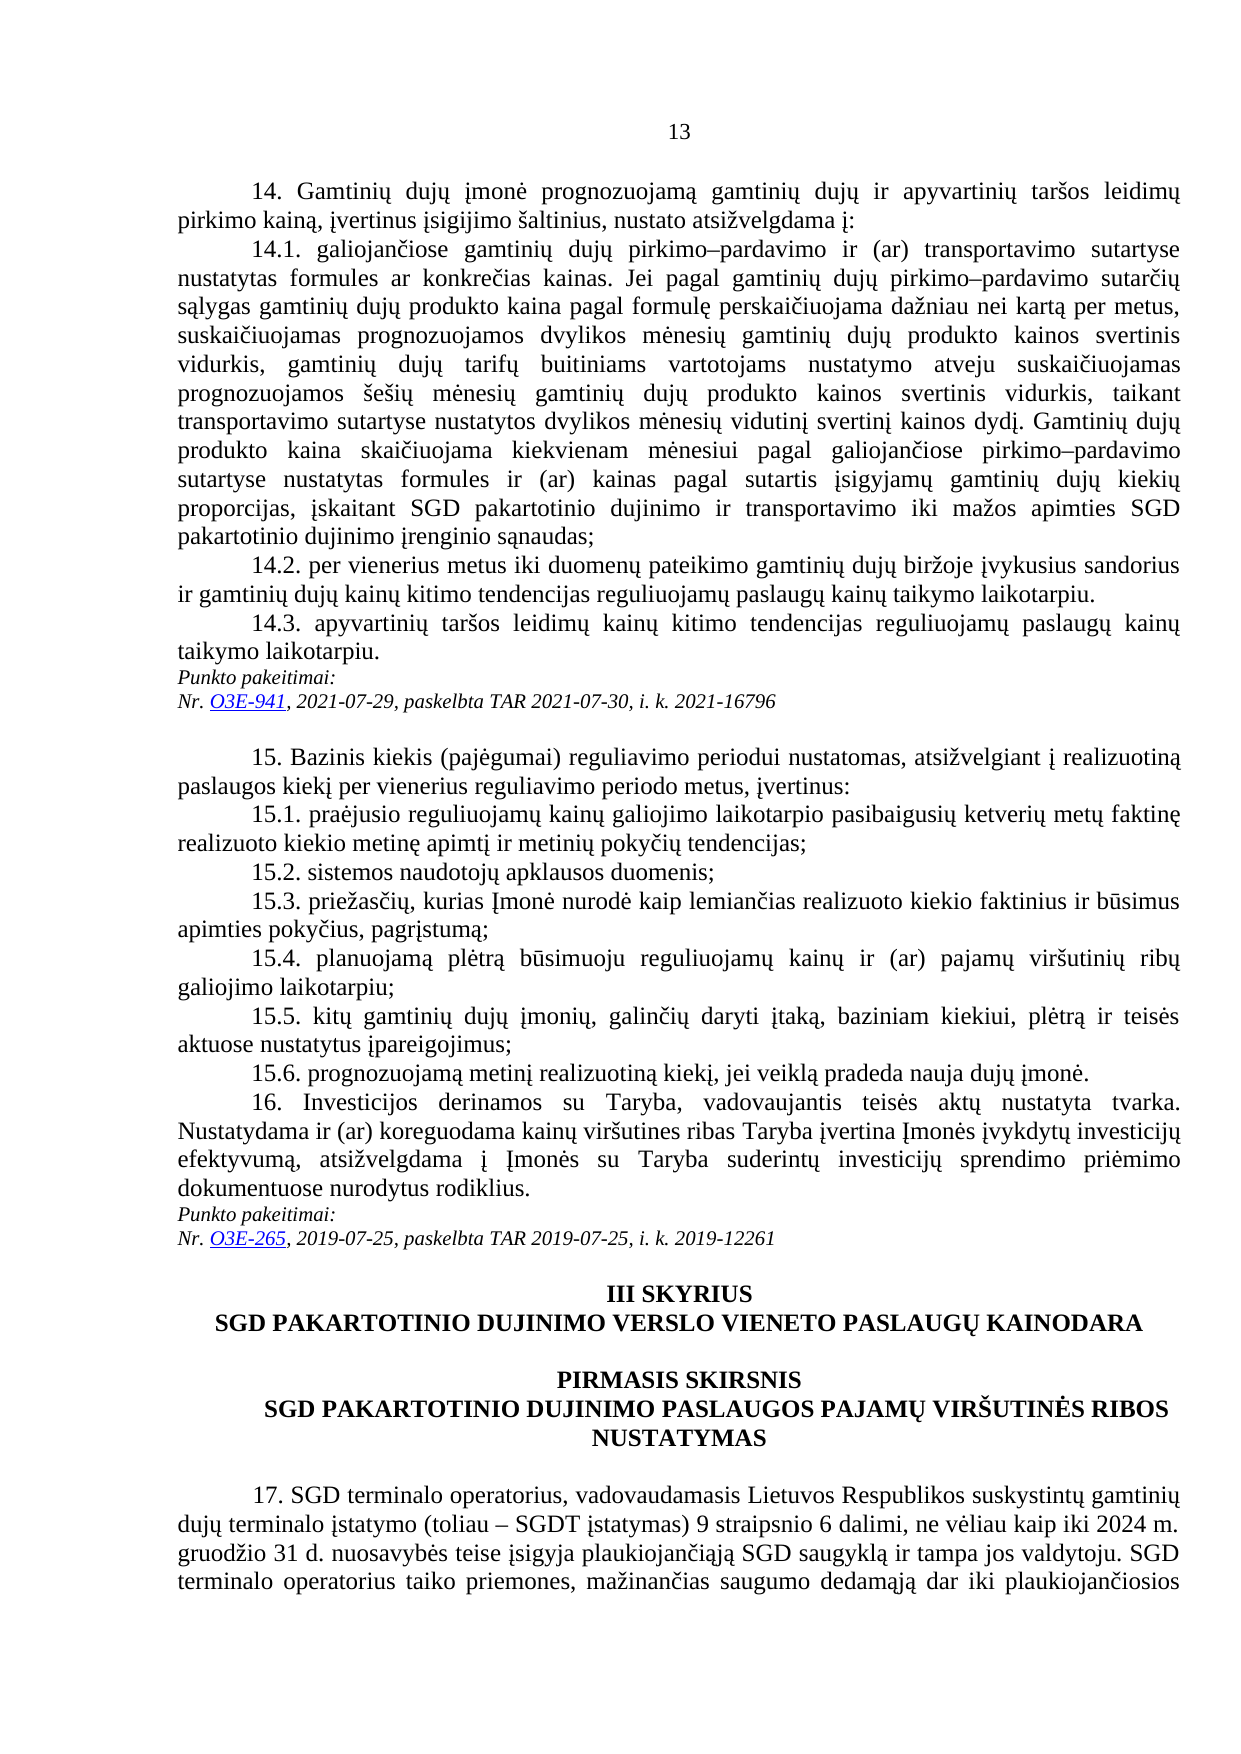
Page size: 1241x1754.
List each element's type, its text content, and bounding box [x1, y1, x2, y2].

text Punkto pakeitimai: [177, 1202, 1181, 1226]
text Nr. O3E-941, 2021-07-29, paskelbta TAR 2021-07-30, i. k. 2021-16796 [177, 689, 1181, 713]
text 15.2. sistemos naudotojų apklausos duomenis; [177, 857, 1181, 886]
text Nr. O3E-265, 2019-07-25, paskelbta TAR 2019-07-25, i. k. 2019-12261 [177, 1226, 1181, 1250]
text 15.3. priežasčių, kurias Įmonė nurodė kaip lemiančias realizuoto kiekio faktinius ir būsimus apimties pokyčius, pagrįstumą; [177, 886, 1181, 943]
text 15. Bazinis kiekis (pajėgumai) reguliavimo periodui nustatomas, atsižvelgiant į realizuotiną paslaugos kiekį per vienerius reguliavimo periodo metus, įvertinus: [177, 742, 1181, 799]
text III SKYRIUS [177, 1279, 1181, 1308]
text SGD PAKARTOTINIO DUJINIMO VERSLO VIENETO PASLAUGŲ KAINODARA [177, 1308, 1181, 1336]
text 15.4. planuojamą plėtrą būsimuoju reguliuojamų kainų ir (ar) pajamų viršutinių ribų galiojimo laikotarpiu; [177, 943, 1181, 1001]
text 16. Investicijos derinamos su Taryba, vadovaujantis teisės aktų nustatyta tvarka. Nustatydama ir (ar) koreguodama kainų viršutines ribas Taryba įvertina Įmonės įvykdytų investicijų efektyvumą, atsižvelgdama į Įmonės su Taryba suderintų investicijų sprendimo priėmimo dokumentuose nurodytus rodiklius. [177, 1087, 1181, 1202]
text Punkto pakeitimai: [177, 665, 1181, 689]
text 15.1. praėjusio reguliuojamų kainų galiojimo laikotarpio pasibaigusių ketverių metų faktinę realizuoto kiekio metinę apimtį ir metinių pokyčių tendencijas; [177, 799, 1181, 857]
text 17. SGD terminalo operatorius, vadovaudamasis Lietuvos Respublikos suskystintų gamtinių dujų terminalo įstatymo (toliau – SGDT įstatymas) 9 straipsnio 6 dalimi, ne vėliau kaip iki 2024 m. gruodžio 31 d. nuosavybės teise įsigyja plaukiojančiąją SGD saugyklą ir tampa jos valdytoju. SGD terminalo operatorius taiko priemones, mažinančias saugumo dedamąją dar iki plaukiojančiosios [177, 1480, 1181, 1595]
text PIRMASIS SKIRSNIS [177, 1365, 1181, 1394]
text 14. Gamtinių dujų įmonė prognozuojamą gamtinių dujų ir apyvartinių taršos leidimų pirkimo kainą, įvertinus įsigijimo šaltinius, nustato atsižvelgdama į: [177, 176, 1181, 234]
text 15.6. prognozuojamą metinį realizuotiną kiekį, jei veiklą pradeda nauja dujų įmonė. [177, 1058, 1181, 1087]
text 14.3. apyvartinių taršos leidimų kainų kitimo tendencijas reguliuojamų paslaugų kainų taikymo laikotarpiu. [177, 608, 1181, 665]
text SGD PAKARTOTINIO DUJINIMO PASLAUGOS PAJAMŲ VIRŠUTINĖS RIBOS NUSTATYMAS [177, 1394, 1181, 1451]
text 15.5. kitų gamtinių dujų įmonių, galinčių daryti įtaką, baziniam kiekiui, plėtrą ir teisės aktuose nustatytus įpareigojimus; [177, 1001, 1181, 1058]
text 14.2. per vienerius metus iki duomenų pateikimo gamtinių dujų biržoje įvykusius sandorius ir gamtinių dujų kainų kitimo tendencijas reguliuojamų paslaugų kainų taikymo laikotarpiu. [177, 550, 1181, 608]
text 14.1. galiojančiose gamtinių dujų pirkimo–pardavimo ir (ar) transportavimo sutartyse nustatytas formules ar konkrečias kainas. Jei pagal gamtinių dujų pirkimo–pardavimo sutarčių sąlygas gamtinių dujų produkto kaina pagal formulę perskaičiuojama dažniau nei kartą per metus, suskaičiuojamas prognozuojamos dvylikos mėnesių gamtinių dujų produkto kainos svertinis vidurkis, gamtinių dujų tarifų buitiniams vartotojams nustatymo atveju suskaičiuojamas prognozuojamos šešių mėnesių gamtinių dujų produkto kainos svertinis vidurkis, taikant transportavimo sutartyse nustatytos dvylikos mėnesių vidutinį svertinį kainos dydį. Gamtinių dujų produkto kaina skaičiuojama kiekvienam mėnesiui pagal galiojančiose pirkimo–pardavimo sutartyse nustatytas formules ir (ar) kainas pagal sutartis įsigyjamų gamtinių dujų kiekių proporcijas, įskaitant SGD pakartotinio dujinimo ir transportavimo iki mažos apimties SGD pakartotinio dujinimo įrenginio sąnaudas; [177, 234, 1181, 550]
